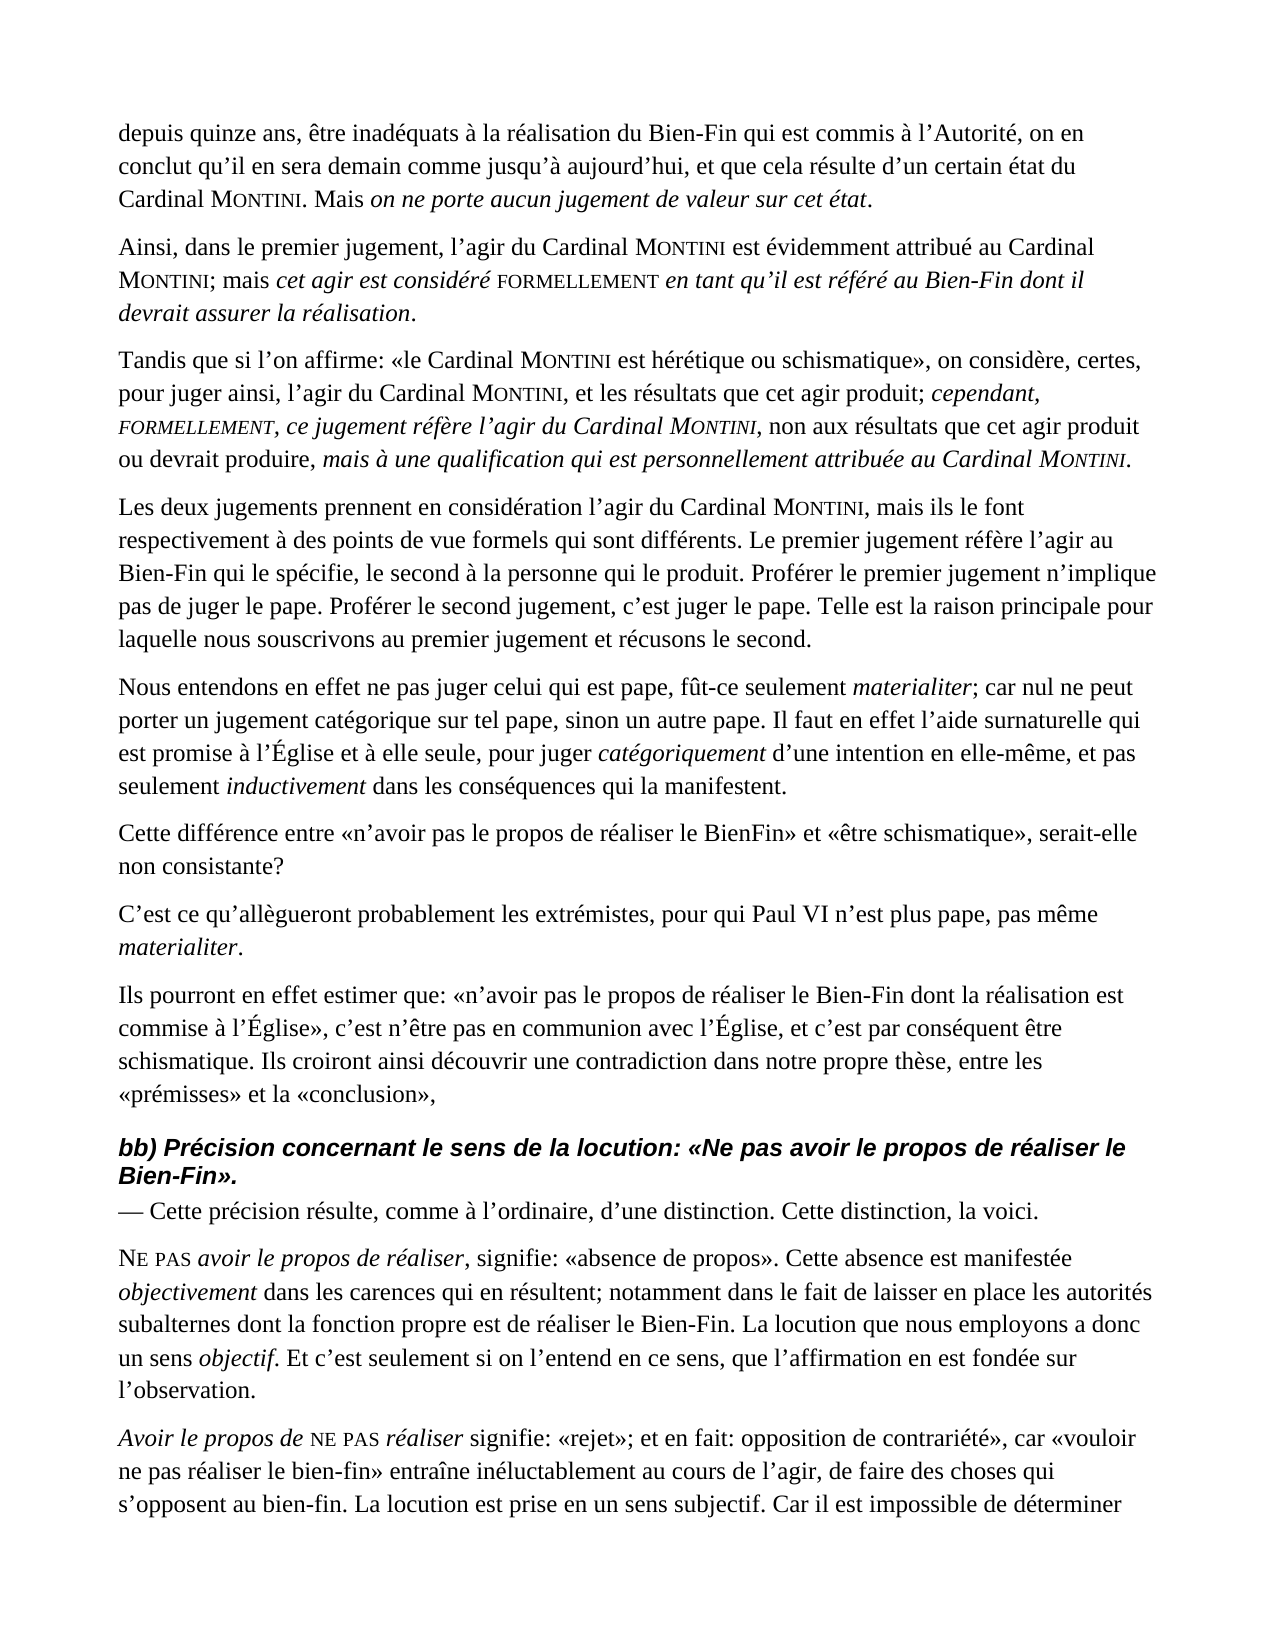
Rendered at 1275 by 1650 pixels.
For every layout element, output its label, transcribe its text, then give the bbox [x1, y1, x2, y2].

text Ne pas avoir le propos de réaliser, signifie: «absence de propos». Cette absence est manifestée objectivement dans les carences qui en résultent; notamment dans le fait de laisser en place les autorités subalternes dont la fonction propre est de réaliser le Bien-Fin. La locution que nous employons a donc un sens objectif. Et c’est seulement si on l’entend en ce sens, que l’affirmation en est fondée sur l’observation. [118, 1243, 1157, 1404]
text Cette différence entre «n’avoir pas le propos de réaliser le BienFin» et «être schismatique», serait-elle non consistante? [118, 818, 1157, 880]
text Avoir le propos de ne pas réaliser signifie: «rejet»; et en fait: opposition de contrariété», car «vouloir ne pas réaliser le bien-fin» entraîne inéluctablement au cours de l’agir, de faire des choses qui s’opposent au bien-fin. La locution est prise en un sens subjectif. Car il est impossible de déterminer [118, 1423, 1157, 1518]
text Nous entendons en effet ne pas juger celui qui est pape, fût-ce seulement materialiter; car nul ne peut porter un jugement catégorique sur tel pape, sinon un autre pape. Il faut en effet l’aide surnaturelle qui est promise à l’Église et à elle seule, pour juger catégoriquement d’une intention en elle-même, et pas seulement inductivement dans les conséquences qui la manifestent. [118, 672, 1157, 799]
text depuis quinze ans, être inadéquats à la réalisation du Bien-Fin qui est commis à l’Autorité, on en conclut qu’il en sera demain comme jusqu’à aujourd’hui, et que cela résulte d’un certain état du Cardinal Montini. Mais on ne porte aucun jugement de valeur sur cet état. [118, 118, 1157, 213]
text Ainsi, dans le premier jugement, l’agir du Cardinal Montini est évidemment attribué au Cardinal Montini; mais cet agir est considéré formellement en tant qu’il est référé au Bien-Fin dont il devrait assurer la réalisation. [118, 232, 1157, 327]
text Les deux jugements prennent en considération l’agir du Cardinal Montini, mais ils le font respectivement à des points de vue formels qui sont différents. Le premier jugement réfère l’agir au Bien-Fin qui le spécifie, le second à la personne qui le produit. Proférer le premier jugement n’implique pas de juger le pape. Proférer le second jugement, c’est juger le pape. Telle est la raison principale pour laquelle nous souscrivons au premier jugement et récusons le second. [118, 492, 1157, 653]
text Ils pourront en effet estimer que: «n’avoir pas le propos de réaliser le Bien-Fin dont la réalisation est commise à l’Église», c’est n’être pas en communion avec l’Église, et c’est par conséquent être schismatique. Ils croiront ainsi découvrir une contradiction dans notre propre thèse, entre les «prémisses» et la «conclusion», [118, 980, 1157, 1107]
text — Cette précision résulte, comme à l’ordinaire, d’une distinction. Cette distinction, la voici. [118, 1196, 1157, 1225]
text C’est ce qu’allègueront probablement les extrémistes, pour qui Paul VI n’est plus pape, pas même materialiter. [118, 899, 1157, 961]
text Tandis que si l’on affirme: «le Cardinal Montini est hérétique ou schismatique», on considère, certes, pour juger ainsi, l’agir du Cardinal Montini, et les résultats que cet agir produit; cependant, formellement, ce jugement réfère l’agir du Cardinal Montini, non aux résultats que cet agir produit ou devrait produire, mais à une qualification qui est personnellement attribuée au Cardinal Montini. [118, 345, 1157, 473]
subtitle bb) Précision concernant le sens de la locution: «Ne pas avoir le propos de réaliser le Bien-Fin». [118, 1133, 1157, 1190]
